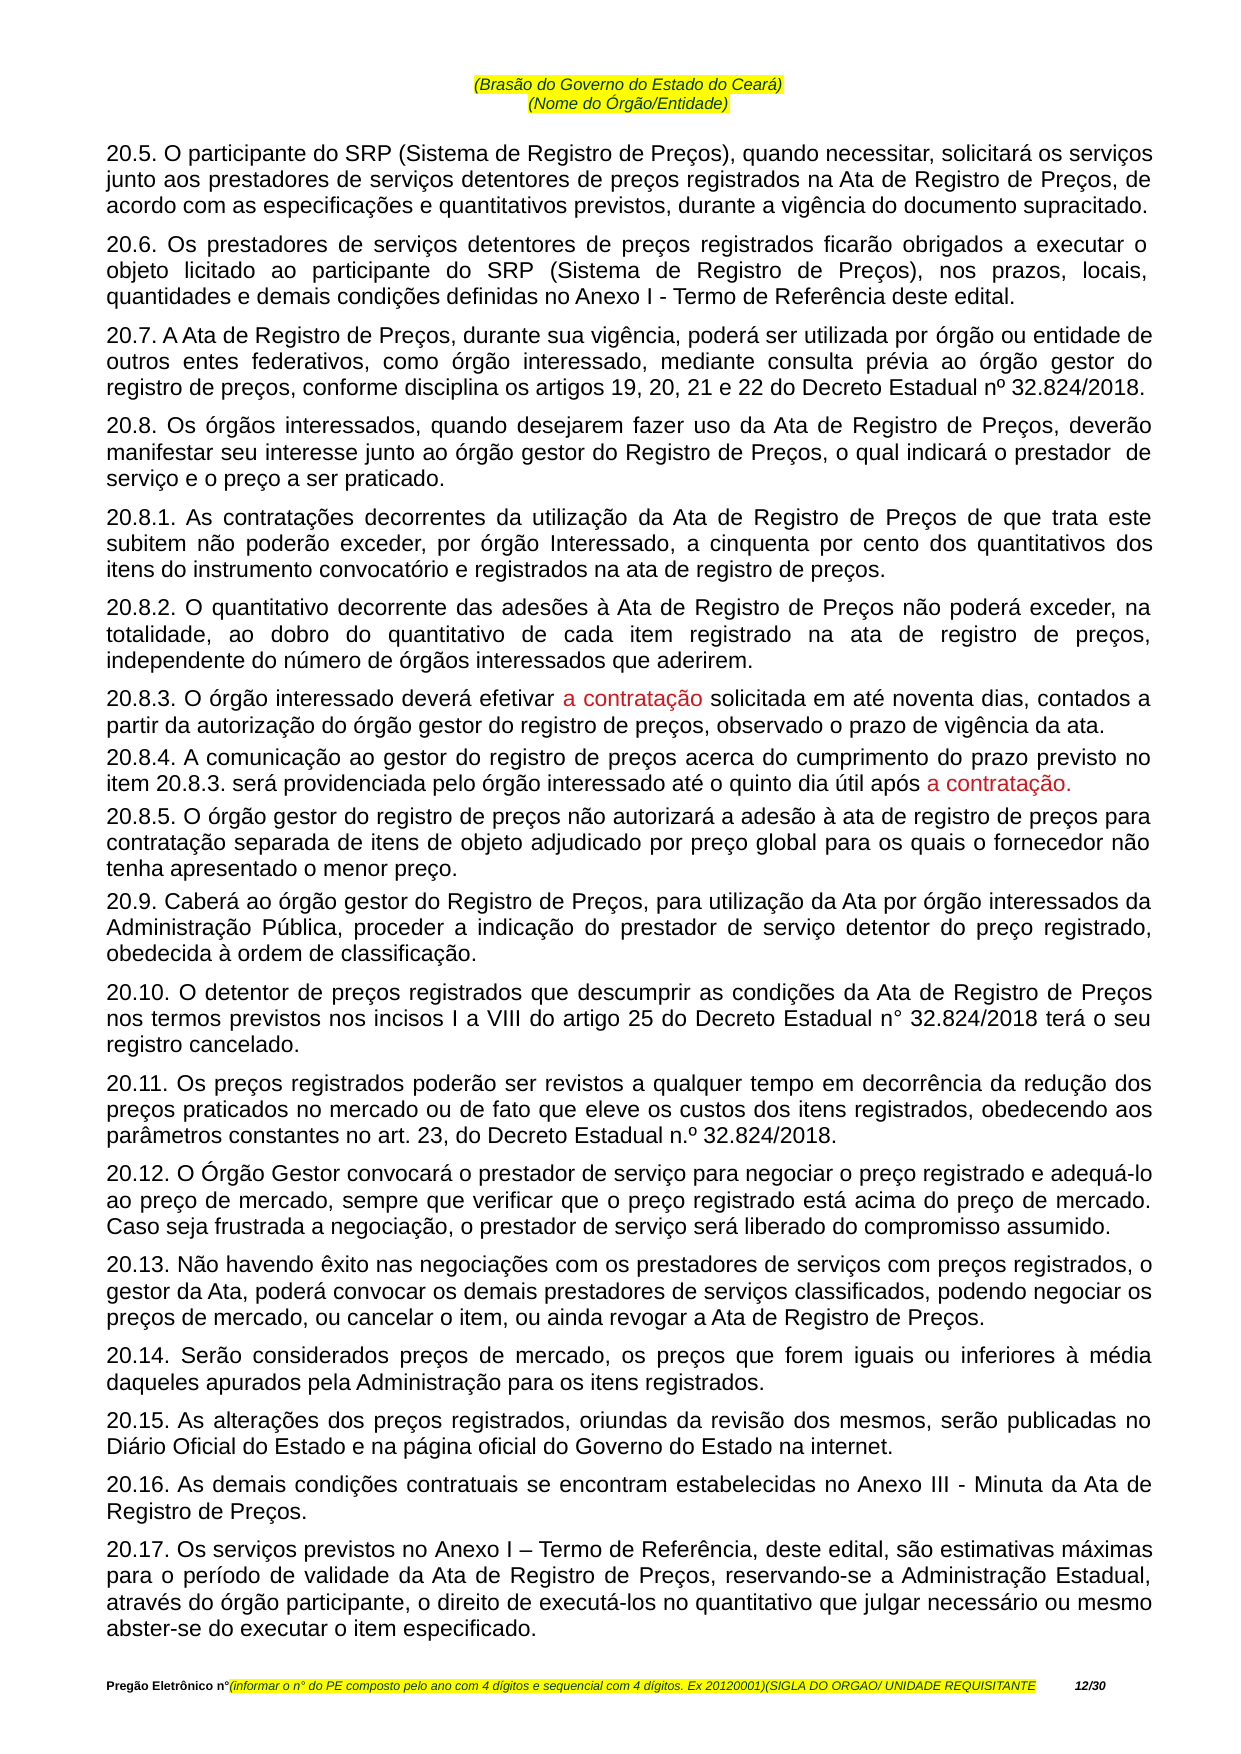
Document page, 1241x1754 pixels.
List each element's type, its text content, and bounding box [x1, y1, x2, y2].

text 20.8.5. O órgão gestor do registro de preços não autorizará a adesão à ata de registro de preços para contratação separada de itens de objeto adjudicado por preço global para os quais o fornecedor não tenha apresentado o menor preço. [106, 803, 1152, 882]
text 20.17. Os serviços previstos no Anexo I – Termo de Referência, deste edital, são estimativas máximas para o período de validade da Ata de Registro de Preços, reservando-se a Administração Estadual, através do órgão participante, o direito de executá-los no quantitativo que julgar necessário ou mesmo abster-se do executar o item especificado. [106, 1536, 1153, 1641]
text 20.12. O Órgão Gestor convocará o prestador de serviço para negociar o preço registrado e adequá-lo ao preço de mercado, sempre que verificar que o preço registrado está acima do preço de mercado. Caso seja frustrada a negociação, o prestador de serviço será liberado do compromisso assumido. [106, 1160, 1153, 1239]
text 20.10. O detentor de preços registrados que descumprir as condições da Ata de Registro de Preços nos termos previstos nos incisos I a VIII do artigo 25 do Decreto Estadual n° 32.824/2018 terá o seu registro cancelado. [106, 978, 1153, 1058]
text 20.8.4. A comunicação ao gestor do registro de preços acerca do cumprimento do prazo previsto no item 20.8.3. será providenciada pelo órgão interessado até o quinto dia útil após a contratação. [106, 744, 1152, 797]
text 20.14. Serão considerados preços de mercado, os preços que forem iguais ou inferiores à média daqueles apurados pela Administração para os itens registrados. [106, 1342, 1153, 1395]
text 20.11. Os preços registrados poderão ser revistos a qualquer tempo em decorrência da redução dos preços praticados no mercado ou de fato que eleve os custos dos itens registrados, obedecendo aos parâmetros constantes no art. 23, do Decreto Estadual n.º 32.824/2018. [106, 1069, 1153, 1148]
text 20.5. O participante do SRP (Sistema de Registro de Preços), quando necessitar, solicitará os serviços junto aos prestadores de serviços detentores de preços registrados na Ata de Registro de Preços, de acordo com as especificações e quantitativos previstos, durante a vigência do documento supracitado. [106, 140, 1153, 219]
text 20.8. Os órgãos interessados, quando desejarem fazer uso da Ata de Registro de Preços, deverão manifestar seu interesse junto ao órgão gestor do Registro de Preços, o qual indicará o prestador de serviço e o preço a ser praticado. [106, 412, 1153, 492]
text 20.8.3. O órgão interessado deverá efetivar a contratação solicitada em até noventa dias, contados a partir da autorização do órgão gestor do registro de preços, observado o prazo de vigência da ata. [106, 685, 1152, 738]
text 20.16. As demais condições contratuais se encontram estabelecidas no Anexo III - Minuta da Ata de Registro de Preços. [106, 1471, 1153, 1524]
text 20.6. Os prestadores de serviços detentores de preços registrados ficarão obrigados a executar o objeto licitado ao participante do SRP (Sistema de Registro de Preços), nos prazos, locais, quantidades e demais condições definidas no Anexo I - Termo de Referência deste edital. [106, 231, 1147, 310]
text 20.13. Não havendo êxito nas negociações com os prestadores de serviços com preços registrados, o gestor da Ata, poderá convocar os demais prestadores de serviços classificados, podendo negociar os preços de mercado, ou cancelar o item, ou ainda revogar a Ata de Registro de Preços. [106, 1251, 1153, 1330]
text 20.8.1. As contratações decorrentes da utilização da Ata de Registro de Preços de que trata este subitem não poderão exceder, por órgão Interessado, a cinquenta por cento dos quantitativos dos itens do instrumento convocatório e registrados na ata de registro de preços. [106, 503, 1153, 582]
text 20.15. As alterações dos preços registrados, oriundas da revisão dos mesmos, serão publicadas no Diário Oficial do Estado e na página oficial do Governo do Estado na internet. [106, 1407, 1152, 1459]
text 20.8.2. O quantitativo decorrente das adesões à Ata de Registro de Preços não poderá exceder, na totalidade, ao dobro do quantitativo de cada item registrado na ata de registro de preços, independente do número de órgãos interessados que aderirem. [106, 594, 1152, 673]
text 20.9. Caberá ao órgão gestor do Registro de Preços, para utilização da Ata por órgão interessados da Administração Pública, proceder a indicação do prestador de serviço detentor do preço registrado, obedecida à ordem de classificação. [106, 888, 1153, 967]
text 20.7. A Ata de Registro de Preços, durante sua vigência, poderá ser utilizada por órgão ou entidade de outros entes federativos, como órgão interessado, mediante consulta prévia ao órgão gestor do registro de preços, conforme disciplina os artigos 19, 20, 21 e 22 do Decreto Estadual nº 32.824/2018. [106, 322, 1153, 401]
